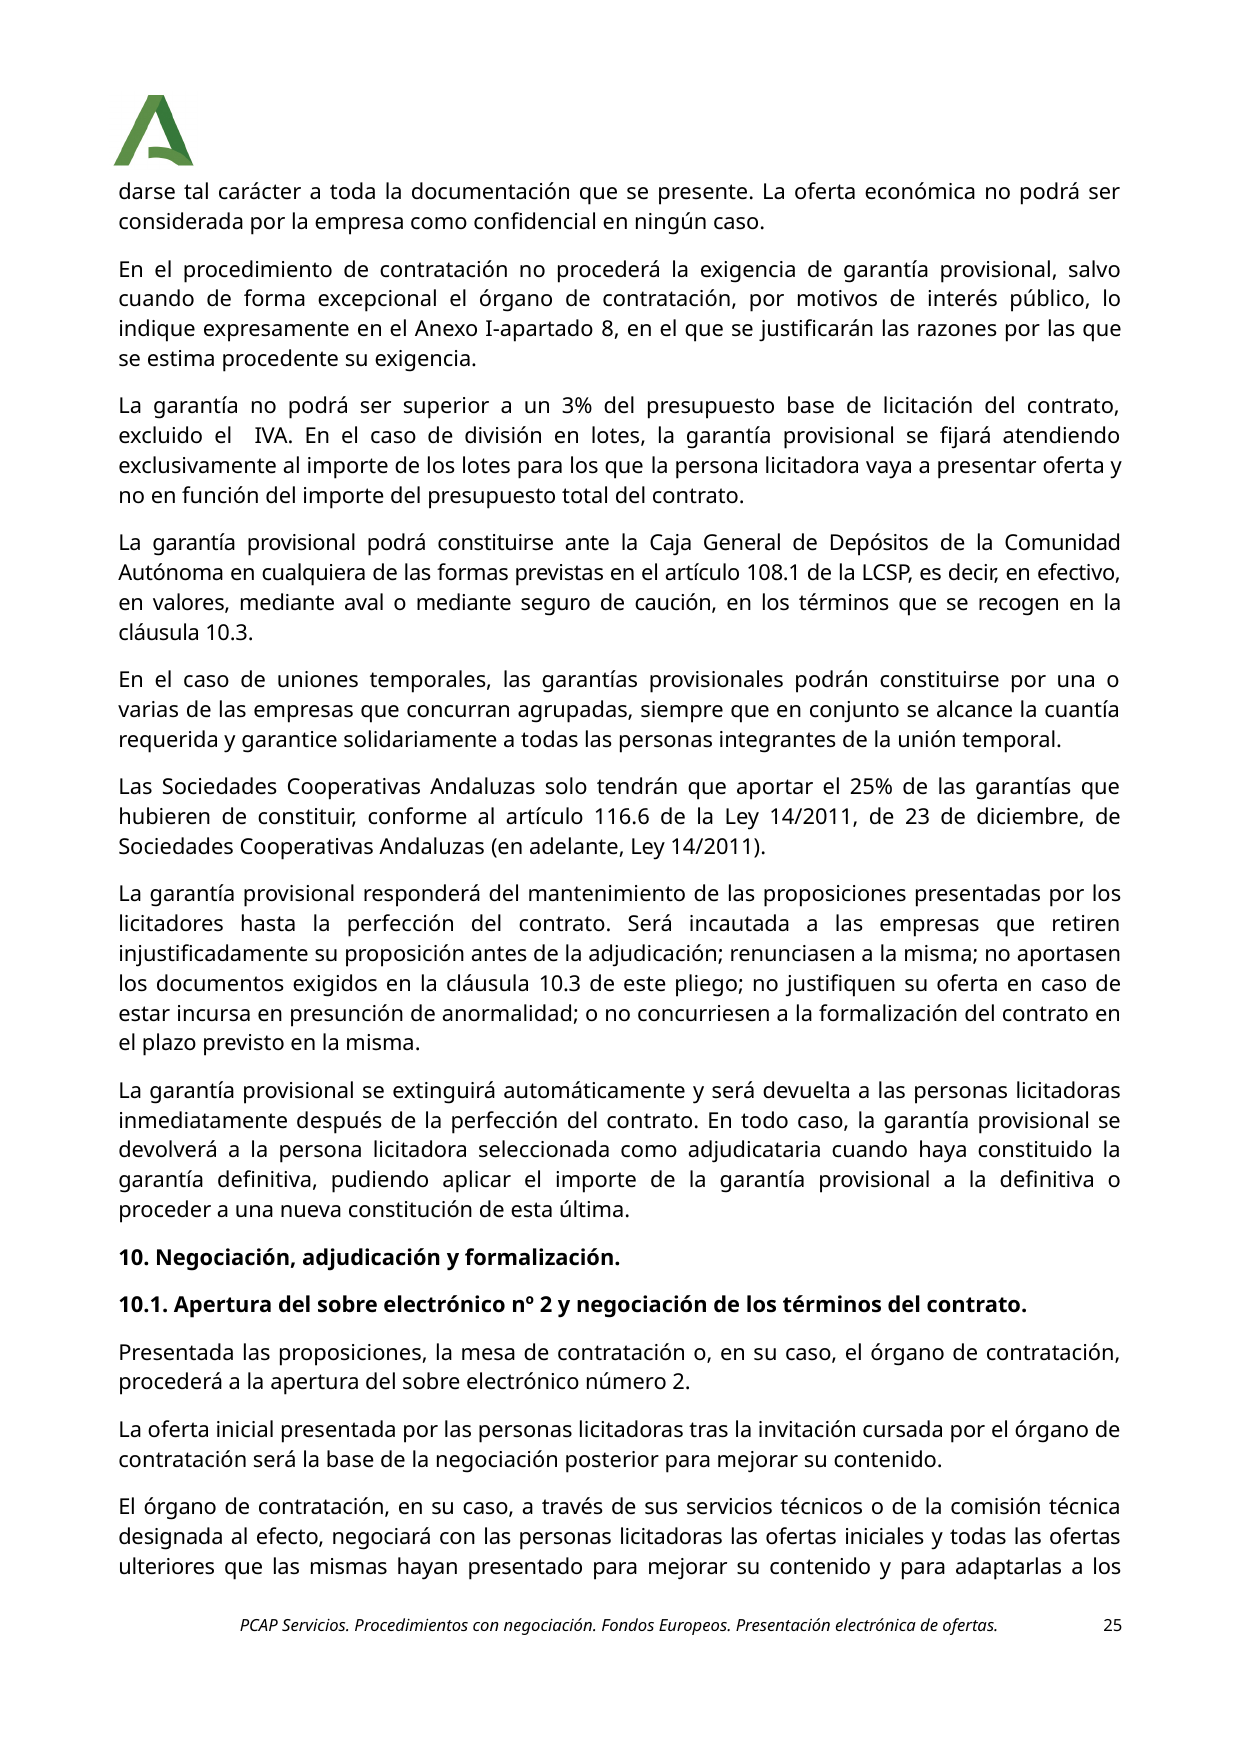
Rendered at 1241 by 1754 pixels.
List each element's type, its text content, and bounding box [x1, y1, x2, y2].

subtitle 10. Negociación, adjudicación y formalización. [118, 1242, 1122, 1271]
picture [109, 91, 198, 170]
text Presentada las proposiciones, la mesa de contratación o, en su caso, el órgano de contratación, procederá a la apertura del sobre electrónico número 2. [118, 1337, 1122, 1396]
text En el caso de uniones temporales, las garantías provisionales podrán constituirse por una o varias de las empresas que concurran agrupadas, siempre que en conjunto se alcance la cuantía requerida y garantice solidariamente a todas las personas integrantes de la unión temporal. [118, 664, 1122, 754]
subtitle 10.1. Apertura del sobre electrónico nº 2 y negociación de los términos del contrato. [118, 1289, 1122, 1319]
text Las Sociedades Cooperativas Andaluzas solo tendrán que aportar el 25% de las garantías que hubieren de constituir, conforme al artículo 116.6 de la Ley 14/2011, de 23 de diciembre, de Sociedades Cooperativas Andaluzas (en adelante, Ley 14/2011). [118, 771, 1122, 861]
text La oferta inicial presentada por las personas licitadoras tras la invitación cursada por el órgano de contratación será la base de la negociación posterior para mejorar su contenido. [118, 1414, 1122, 1473]
text La garantía no podrá ser superior a un 3% del presupuesto base de licitación del contrato, excluido el IVA. En el caso de división en lotes, la garantía provisional se fijará atendiendo exclusivamente al importe de los lotes para los que la persona licitadora vaya a presentar oferta y no en función del importe del presupuesto total del contrato. [118, 391, 1122, 510]
text darse tal carácter a toda la documentación que se presente. La oferta económica no podrá ser considerada por la empresa como confidencial en ningún caso. [118, 176, 1122, 236]
text La garantía provisional se extinguirá automáticamente y será devuelta a las personas licitadoras inmediatamente después de la perfección del contrato. En todo caso, la garantía provisional se devolverá a la persona licitadora seleccionada como adjudicataria cuando haya constituido la garantía definitiva, pudiendo aplicar el importe de la garantía provisional a la definitiva o proceder a una nueva constitución de esta última. [118, 1075, 1122, 1224]
text La garantía provisional responderá del mantenimiento de las proposiciones presentadas por los licitadores hasta la perfección del contrato. Será incautada a las empresas que retiren injustificadamente su proposición antes de la adjudicación; renunciasen a la misma; no aportasen los documentos exigidos en la cláusula 10.3 de este pliego; no justifiquen su oferta en caso de estar incursa en presunción de anormalidad; o no concurriesen a la formalización del contrato en el plazo previsto en la misma. [118, 878, 1122, 1057]
text En el procedimiento de contratación no procederá la exigencia de garantía provisional, salvo cuando de forma excepcional el órgano de contratación, por motivos de interés público, lo indique expresamente en el Anexo I-apartado 8, en el que se justificarán las razones por las que se estima procedente su exigencia. [118, 254, 1122, 373]
text La garantía provisional podrá constituirse ante la Caja General de Depósitos de la Comunidad Autónoma en cualquiera de las formas previstas en el artículo 108.1 de la LCSP, es decir, en efectivo, en valores, mediante aval o mediante seguro de caución, en los términos que se recogen en la cláusula 10.3. [118, 527, 1122, 647]
text El órgano de contratación, en su caso, a través de sus servicios técnicos o de la comisión técnica designada al efecto, negociará con las personas licitadoras las ofertas iniciales y todas las ofertas ulteriores que las mismas hayan presentado para mejorar su contenido y para adaptarlas a los [118, 1491, 1122, 1581]
